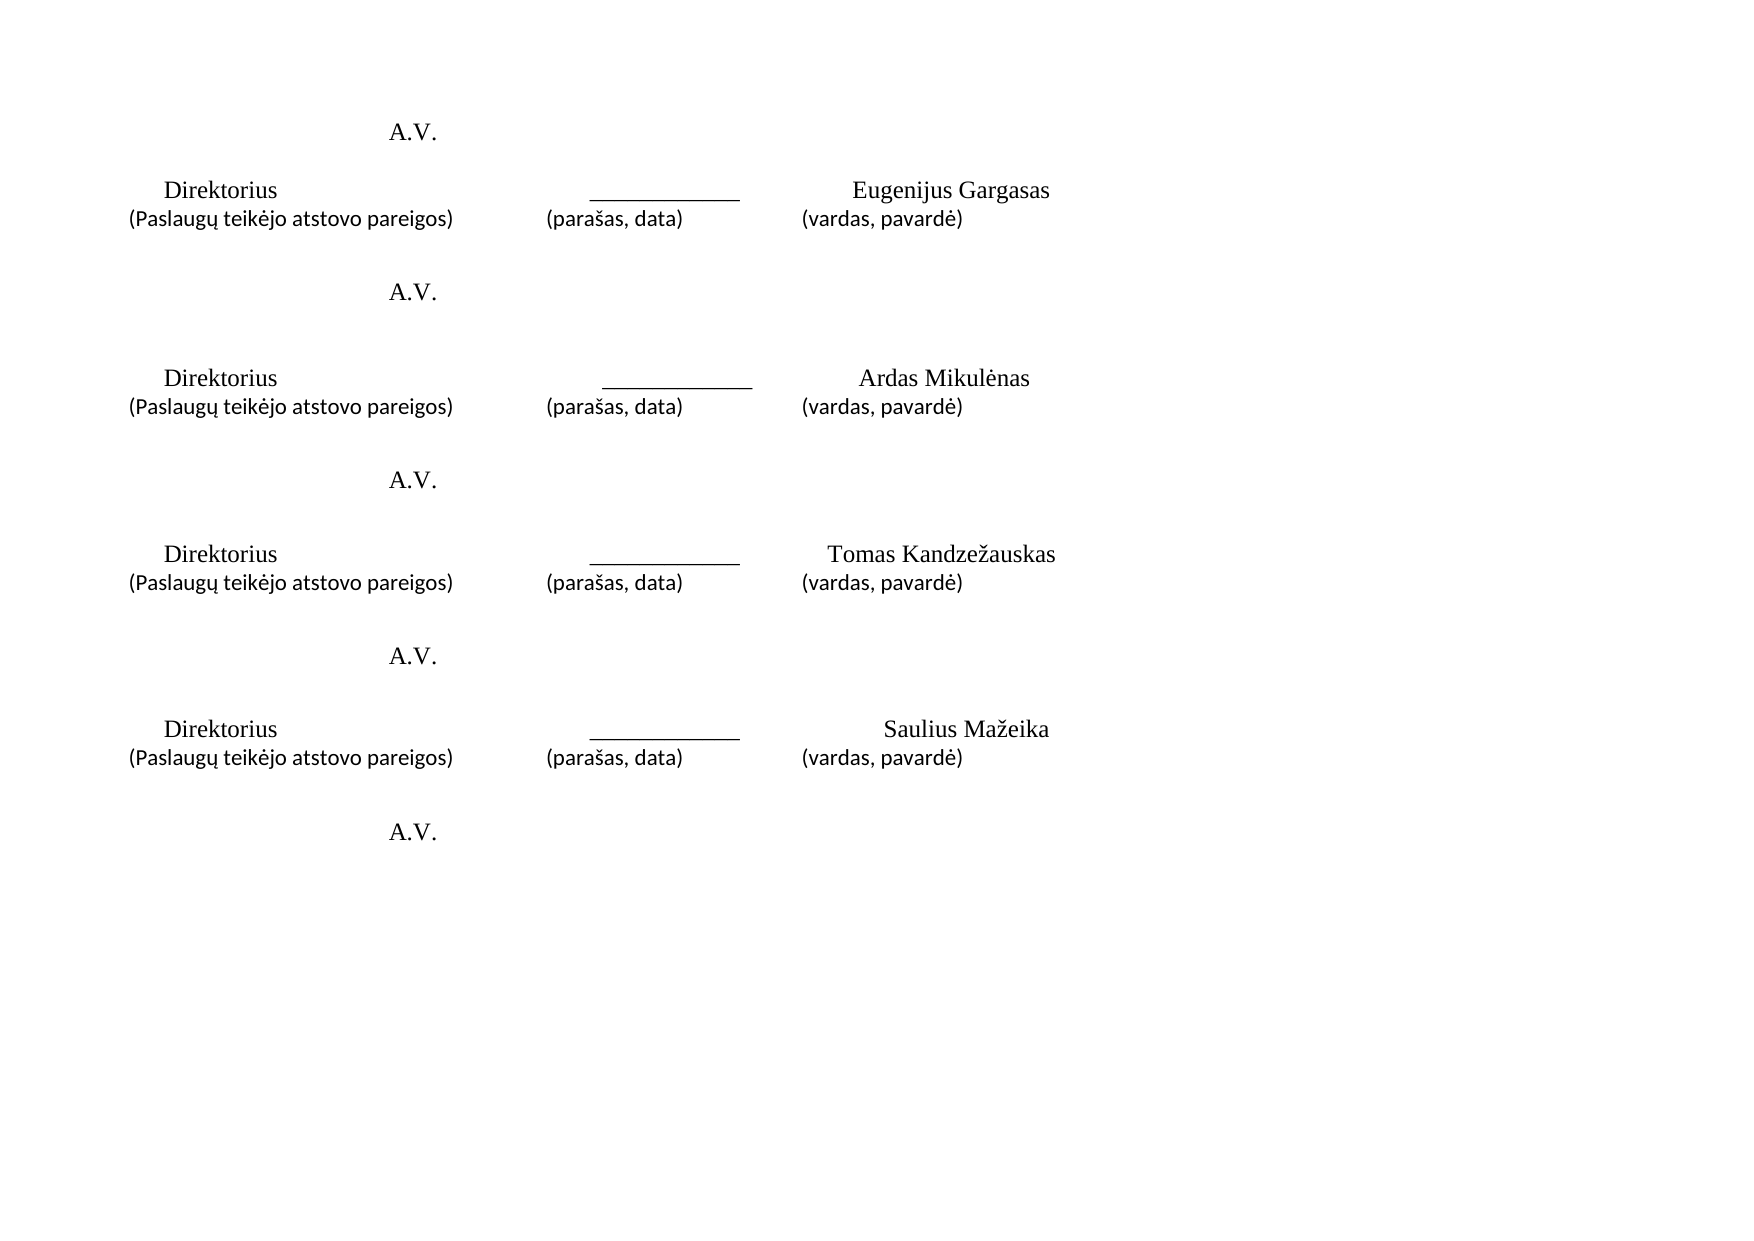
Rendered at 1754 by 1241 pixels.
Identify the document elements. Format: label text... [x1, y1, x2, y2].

text Direktorius ____________ Tomas Kandzežauskas [163, 539, 1518, 568]
text Direktorius ____________ Eugenijus Gargasas [163, 175, 1518, 204]
text (Paslaugų teikėjo atstovo pareigos) (parašas, data) (vardas, pavardė) [118, 743, 1518, 771]
text A.V. [163, 466, 1518, 494]
text A.V. [163, 117, 1518, 146]
text Direktorius ____________ Saulius Mažeika [163, 714, 1518, 743]
text Direktorius ____________ Ardas Mikulėnas [163, 363, 1518, 392]
text A.V. [163, 817, 1518, 846]
text (Paslaugų teikėjo atstovo pareigos) (parašas, data) (vardas, pavardė) [118, 568, 1518, 596]
text A.V. [163, 277, 1518, 306]
text (Paslaugų teikėjo atstovo pareigos) (parašas, data) (vardas, pavardė) [118, 392, 1518, 420]
text (Paslaugų teikėjo atstovo pareigos) (parašas, data) (vardas, pavardė) [118, 204, 1518, 232]
text A.V. [163, 641, 1518, 670]
